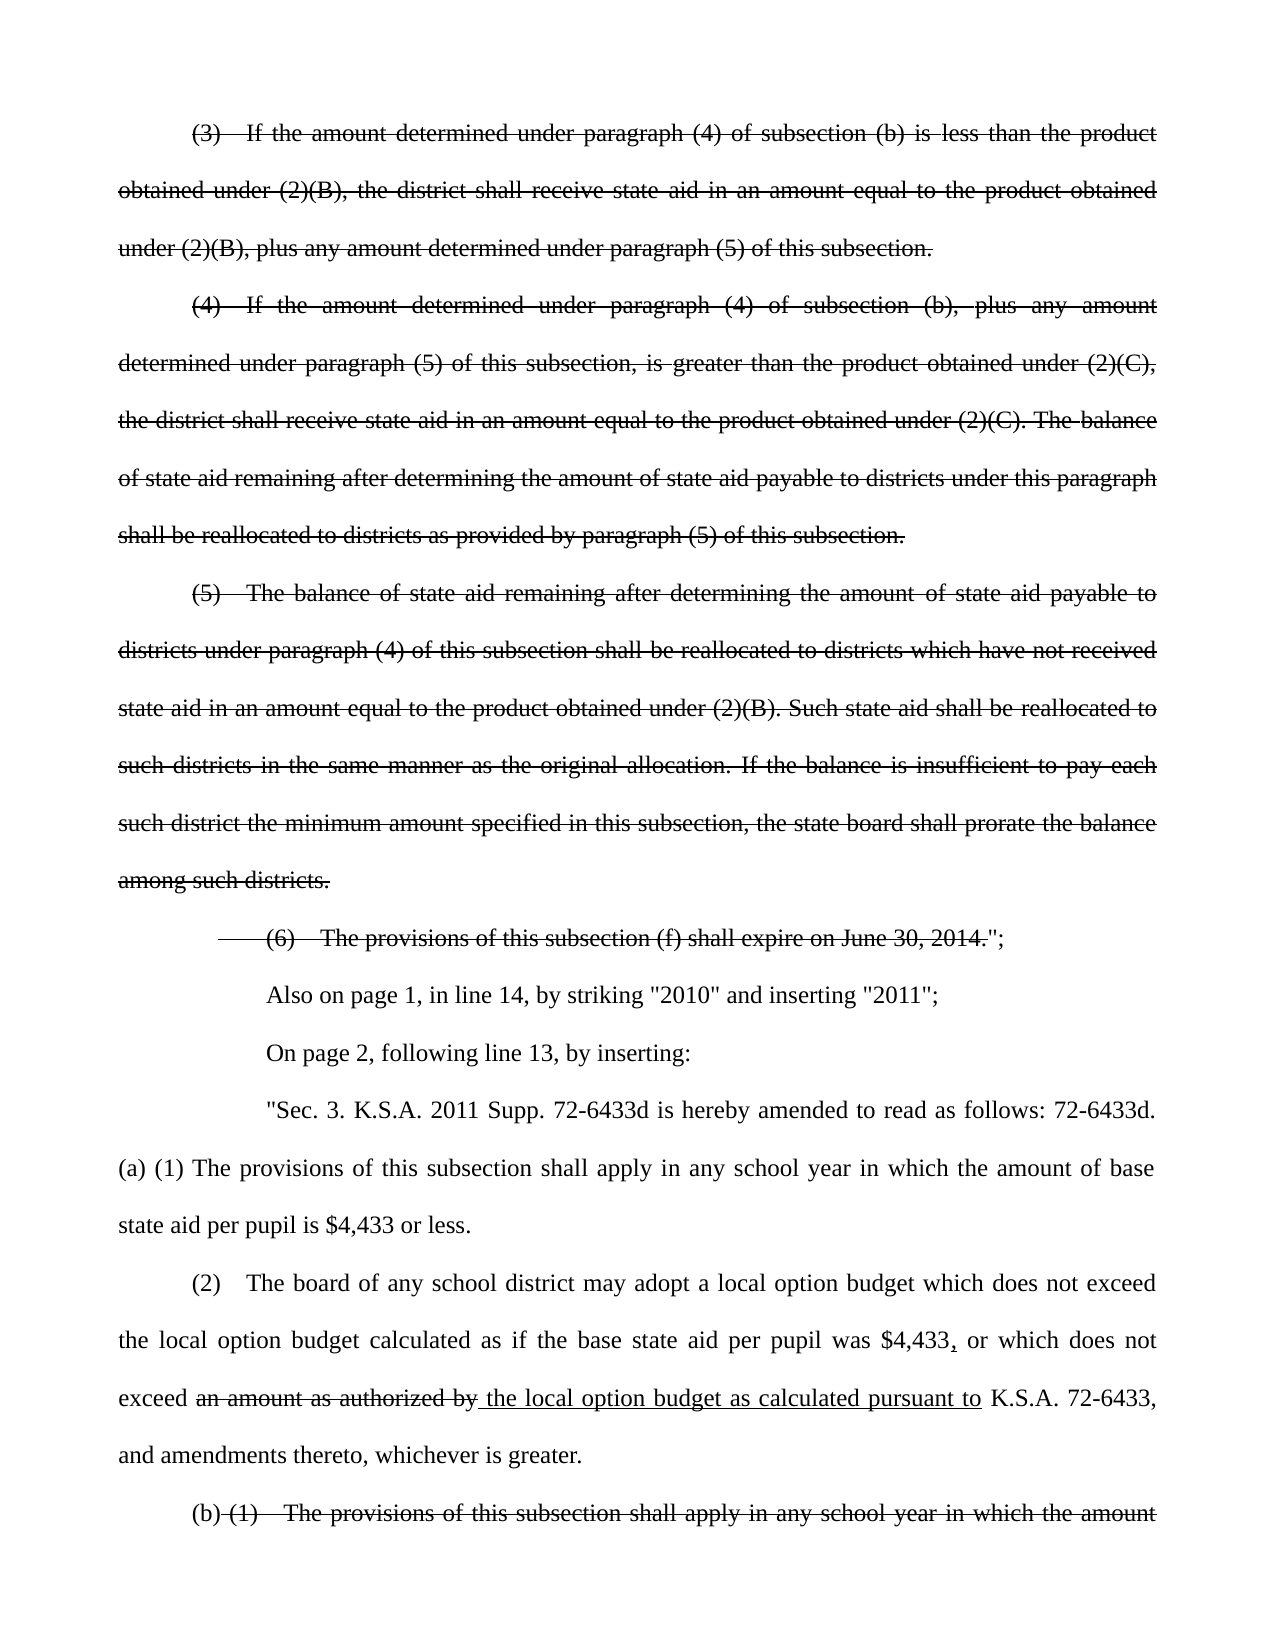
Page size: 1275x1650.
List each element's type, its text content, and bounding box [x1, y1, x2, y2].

text On page 2, following line 13, by inserting: [118, 1038, 1157, 1067]
text (5) The balance of state aid remaining after determining the amount of state aid payable to districts under paragraph (4) of this subsection shall be reallocated to districts which have not received state aid in an amount equal to the product obtained under (2)(B). Such state aid shall be reallocated to such districts in the same manner as the original allocation. If the balance is insufficient to pay each such district the minimum amount specified in this subsection, the state board shall prorate the balance among such districts. [118, 768, 1157, 824]
text (5) The balance of state aid remaining after determining the amount of state aid payable to districts under paragraph (4) of this subsection shall be reallocated to districts which have not received state aid in an amount equal to the product obtained under (2)(B). Such state aid shall be reallocated to such districts in the same manner as the original allocation. If the balance is insufficient to pay each such district the minimum amount specified in this subsection, the state board shall prorate the balance among such districts. [118, 578, 1157, 651]
text (6) The provisions of this subsection (f) shall expire on June 30, 2014."; [118, 923, 1157, 952]
text (3) If the amount determined under paragraph (4) of subsection (b) is less than the product obtained under (2)(B), the district shall receive state aid in an amount equal to the product obtained under (2)(B), plus any amount determined under paragraph (5) of this subsection. [118, 193, 1157, 262]
text (4) If the amount determined under paragraph (4) of subsection (b), plus any amount determined under paragraph (5) of this subsection, is greater than the product obtained under (2)(C), the district shall receive state aid in an amount equal to the product obtained under (2)(C). The balance of state aid remaining after determining the amount of state aid payable to districts under this paragraph shall be reallocated to districts as provided by paragraph (5) of this subsection. [118, 422, 1157, 479]
text (3) If the amount determined under paragraph (4) of subsection (b) is less than the product obtained under (2)(B), the district shall receive state aid in an amount equal to the product obtained under (2)(B), plus any amount determined under paragraph (5) of this subsection. [118, 118, 1157, 191]
text (5) The balance of state aid remaining after determining the amount of state aid payable to districts under paragraph (4) of this subsection shall be reallocated to districts which have not received state aid in an amount equal to the product obtained under (2)(B). Such state aid shall be reallocated to such districts in the same manner as the original allocation. If the balance is insufficient to pay each such district the minimum amount specified in this subsection, the state board shall prorate the balance among such districts. [118, 710, 1157, 766]
text (b) (1) The provisions of this subsection shall apply in any school year in which the amount [118, 1498, 1157, 1527]
text (4) If the amount determined under paragraph (4) of subsection (b), plus any amount determined under paragraph (5) of this subsection, is greater than the product obtained under (2)(C), the district shall receive state aid in an amount equal to the product obtained under (2)(C). The balance of state aid remaining after determining the amount of state aid payable to districts under this paragraph shall be reallocated to districts as provided by paragraph (5) of this subsection. [118, 291, 1157, 421]
text Also on page 1, in line 14, by striking "2010" and inserting "2011"; [118, 981, 1157, 1009]
text "Sec. 3. K.S.A. 2011 Supp. 72-6433d is hereby amended to read as follows: 72-6433d. (a) (1) The provisions of this subsection shall apply in any school year in which the amount of base state aid per pupil is $4,433 or less. [118, 1096, 1157, 1239]
text (2) The board of any school district may adopt a local option budget which does not exceed the local option budget calculated as if the base state aid per pupil was $4,433, or which does not exceed an amount as authorized by the local option budget as calculated pursuant to K.S.A. 72-6433, and amendments thereto, whichever is greater. [118, 1268, 1157, 1469]
text (5) The balance of state aid remaining after determining the amount of state aid payable to districts under paragraph (4) of this subsection shall be reallocated to districts which have not received state aid in an amount equal to the product obtained under (2)(B). Such state aid shall be reallocated to such districts in the same manner as the original allocation. If the balance is insufficient to pay each such district the minimum amount specified in this subsection, the state board shall prorate the balance among such districts. [118, 653, 1157, 709]
text (4) If the amount determined under paragraph (4) of subsection (b), plus any amount determined under paragraph (5) of this subsection, is greater than the product obtained under (2)(C), the district shall receive state aid in an amount equal to the product obtained under (2)(C). The balance of state aid remaining after determining the amount of state aid payable to districts under this paragraph shall be reallocated to districts as provided by paragraph (5) of this subsection. [118, 480, 1157, 549]
text (5) The balance of state aid remaining after determining the amount of state aid payable to districts under paragraph (4) of this subsection shall be reallocated to districts which have not received state aid in an amount equal to the product obtained under (2)(B). Such state aid shall be reallocated to such districts in the same manner as the original allocation. If the balance is insufficient to pay each such district the minimum amount specified in this subsection, the state board shall prorate the balance among such districts. [118, 825, 1157, 894]
